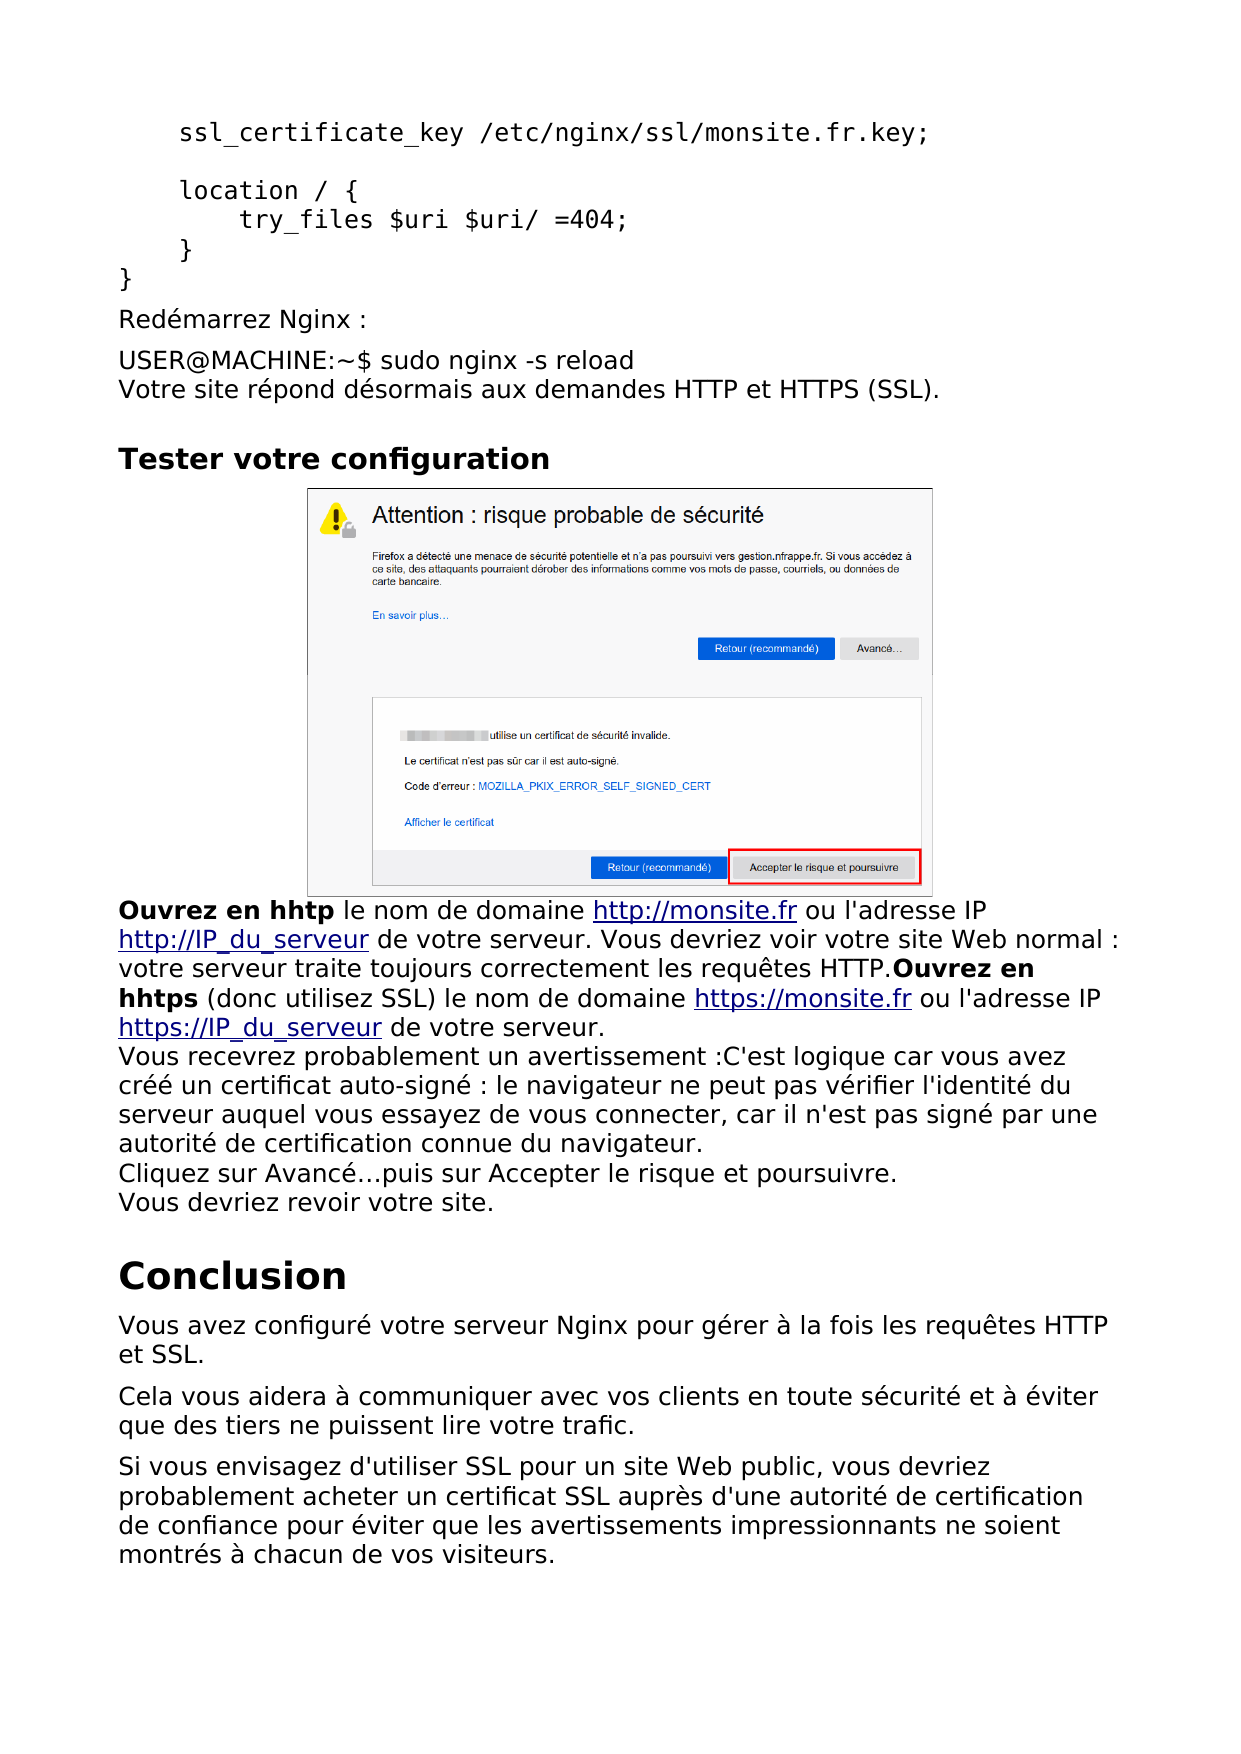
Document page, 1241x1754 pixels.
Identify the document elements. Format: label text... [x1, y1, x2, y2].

subtitle Conclusion [118, 1255, 1122, 1298]
text Cela vous aidera à communiquer avec vos clients en toute sécurité et à éviter que des tiers ne puissent lire votre trafic. [118, 1382, 1122, 1440]
text Redémarrez Nginx : [118, 305, 1122, 334]
text Vous avez configuré votre serveur Nginx pour gérer à la fois les requêtes HTTP et SSL. [118, 1311, 1122, 1369]
text Ouvrez en hhtp le nom de domaine http://monsite.fr ou l'adresse IP http://IP_du_serveur de votre serveur. Vous devriez voir votre site Web normal : votre serveur traite toujours correctement les requêtes HTTP.Ouvrez en hhtps (donc utilisez SSL) le nom de domaine https://monsite.fr ou l'adresse IP https://IP_du_serveur de votre serveur. Vous recevrez probablement un avertissement :C'est logique car vous avez créé un certificat auto-signé : le navigateur ne peut pas vérifier l'identité du serveur auquel vous essayez de vous connecter, car il n'est pas signé par une autorité de certification connue du navigateur. Cliquez sur Avancé…puis sur Accepter le risque et poursuivre. Vous devriez revoir votre site. [118, 489, 1122, 1217]
picture [307, 488, 933, 897]
text Votre site répond désormais aux demandes HTTP et HTTPS (SSL). [118, 376, 1122, 405]
text ssl_certificate_key /etc/nginx/ssl/monsite.fr.key; location / { try_files $uri $uri/ =404; } } [118, 118, 1122, 293]
subtitle Tester votre configuration [118, 442, 1122, 476]
text USER@MACHINE:~$ sudo nginx -s reload [118, 347, 1122, 376]
text Si vous envisagez d'utiliser SSL pour un site Web public, vous devriez probablement acheter un certificat SSL auprès d'une autorité de certification de confiance pour éviter que les avertissements impressionnants ne soient montrés à chacun de vos visiteurs. [118, 1452, 1122, 1569]
